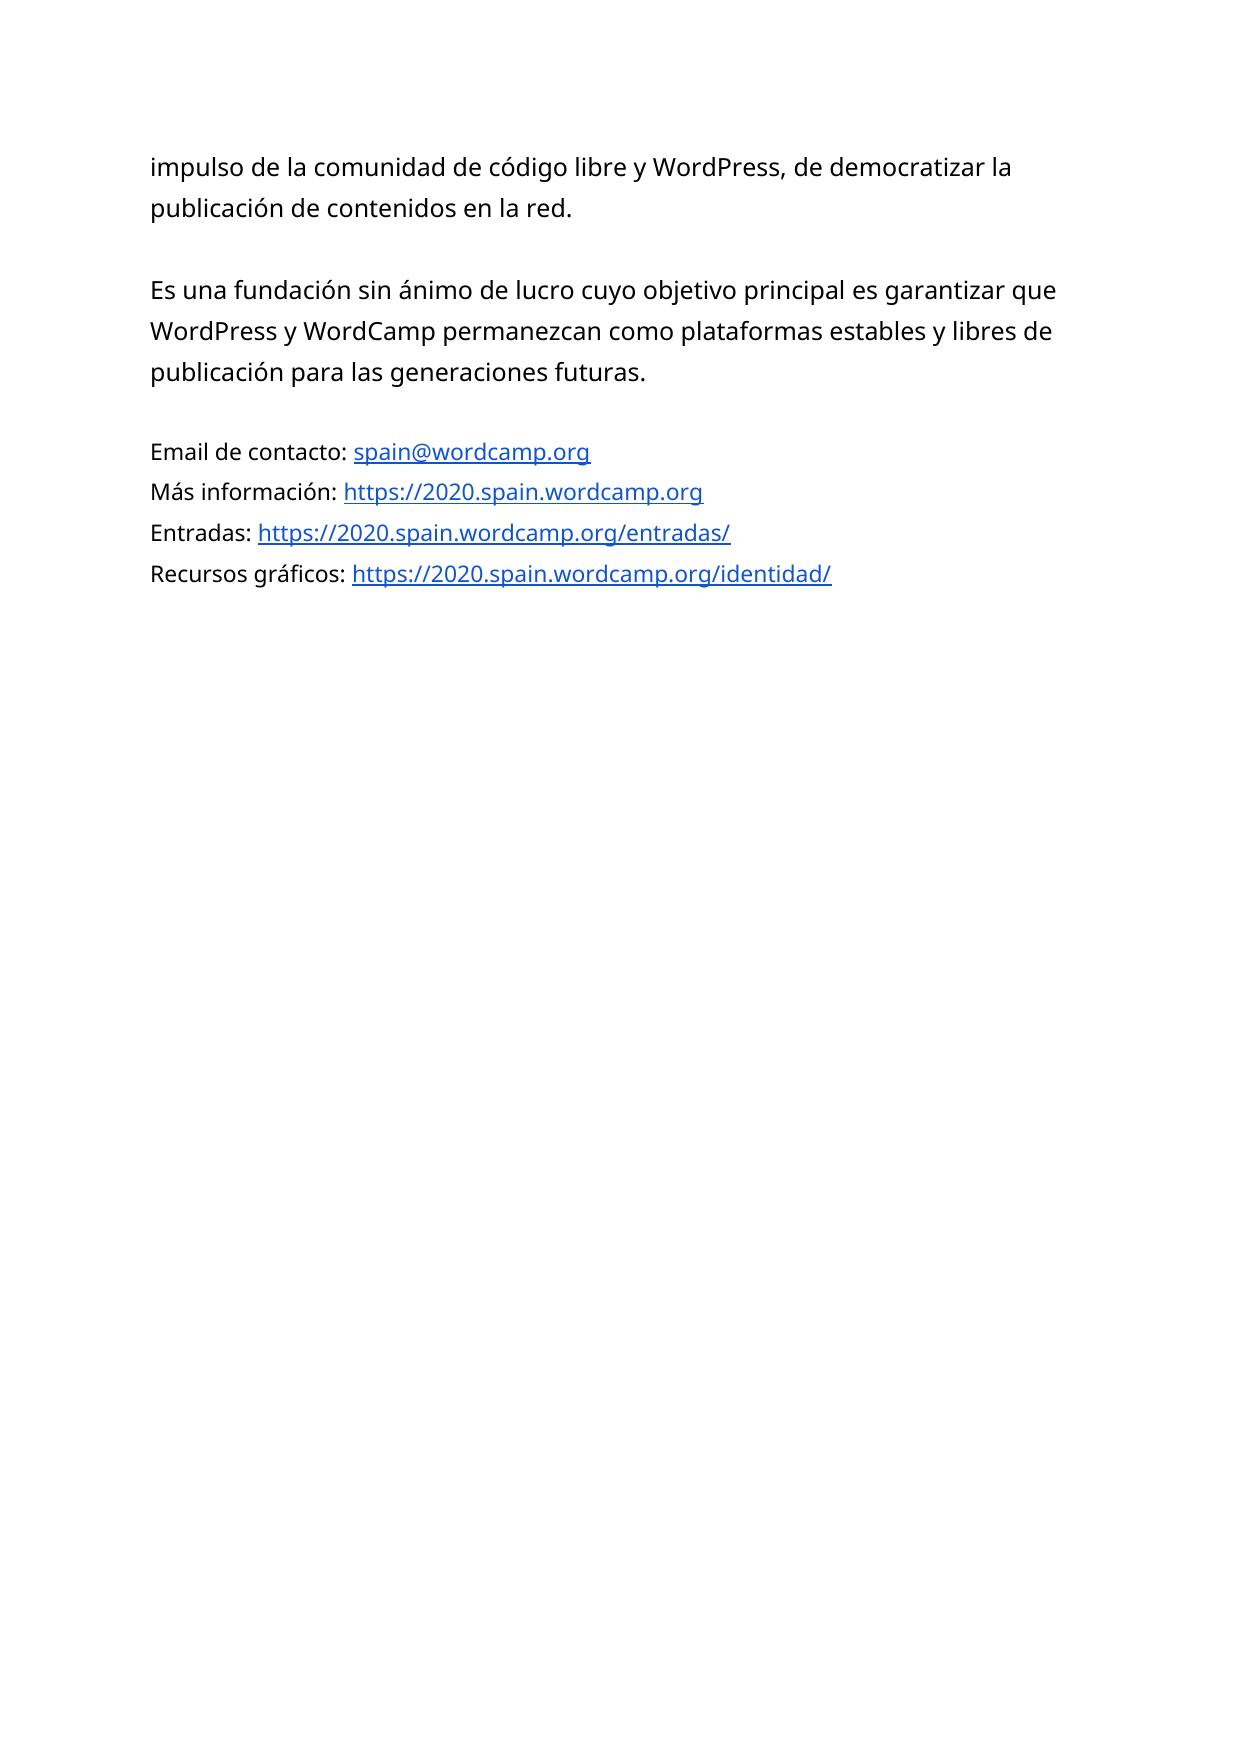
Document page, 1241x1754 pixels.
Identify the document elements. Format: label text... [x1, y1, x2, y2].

text Es una fundación sin ánimo de lucro cuyo objetivo principal es garantizar que WordPress y WordCamp permanezcan como plataformas estables y libres de publicación para las generaciones futuras. [150, 272, 1090, 388]
text impulso de la comunidad de código libre y WordPress, de democratizar la publicación de contenidos en la red. [150, 150, 1090, 225]
text Recursos gráficos: https://2020.spain.wordcamp.org/identidad/ [150, 557, 1090, 589]
text Más información: https://2020.spain.wordcamp.org [150, 476, 1090, 507]
text Entradas: https://2020.spain.wordcamp.org/entradas/ [150, 517, 1090, 548]
text Email de contacto: spain@wordcamp.org [150, 436, 1090, 467]
